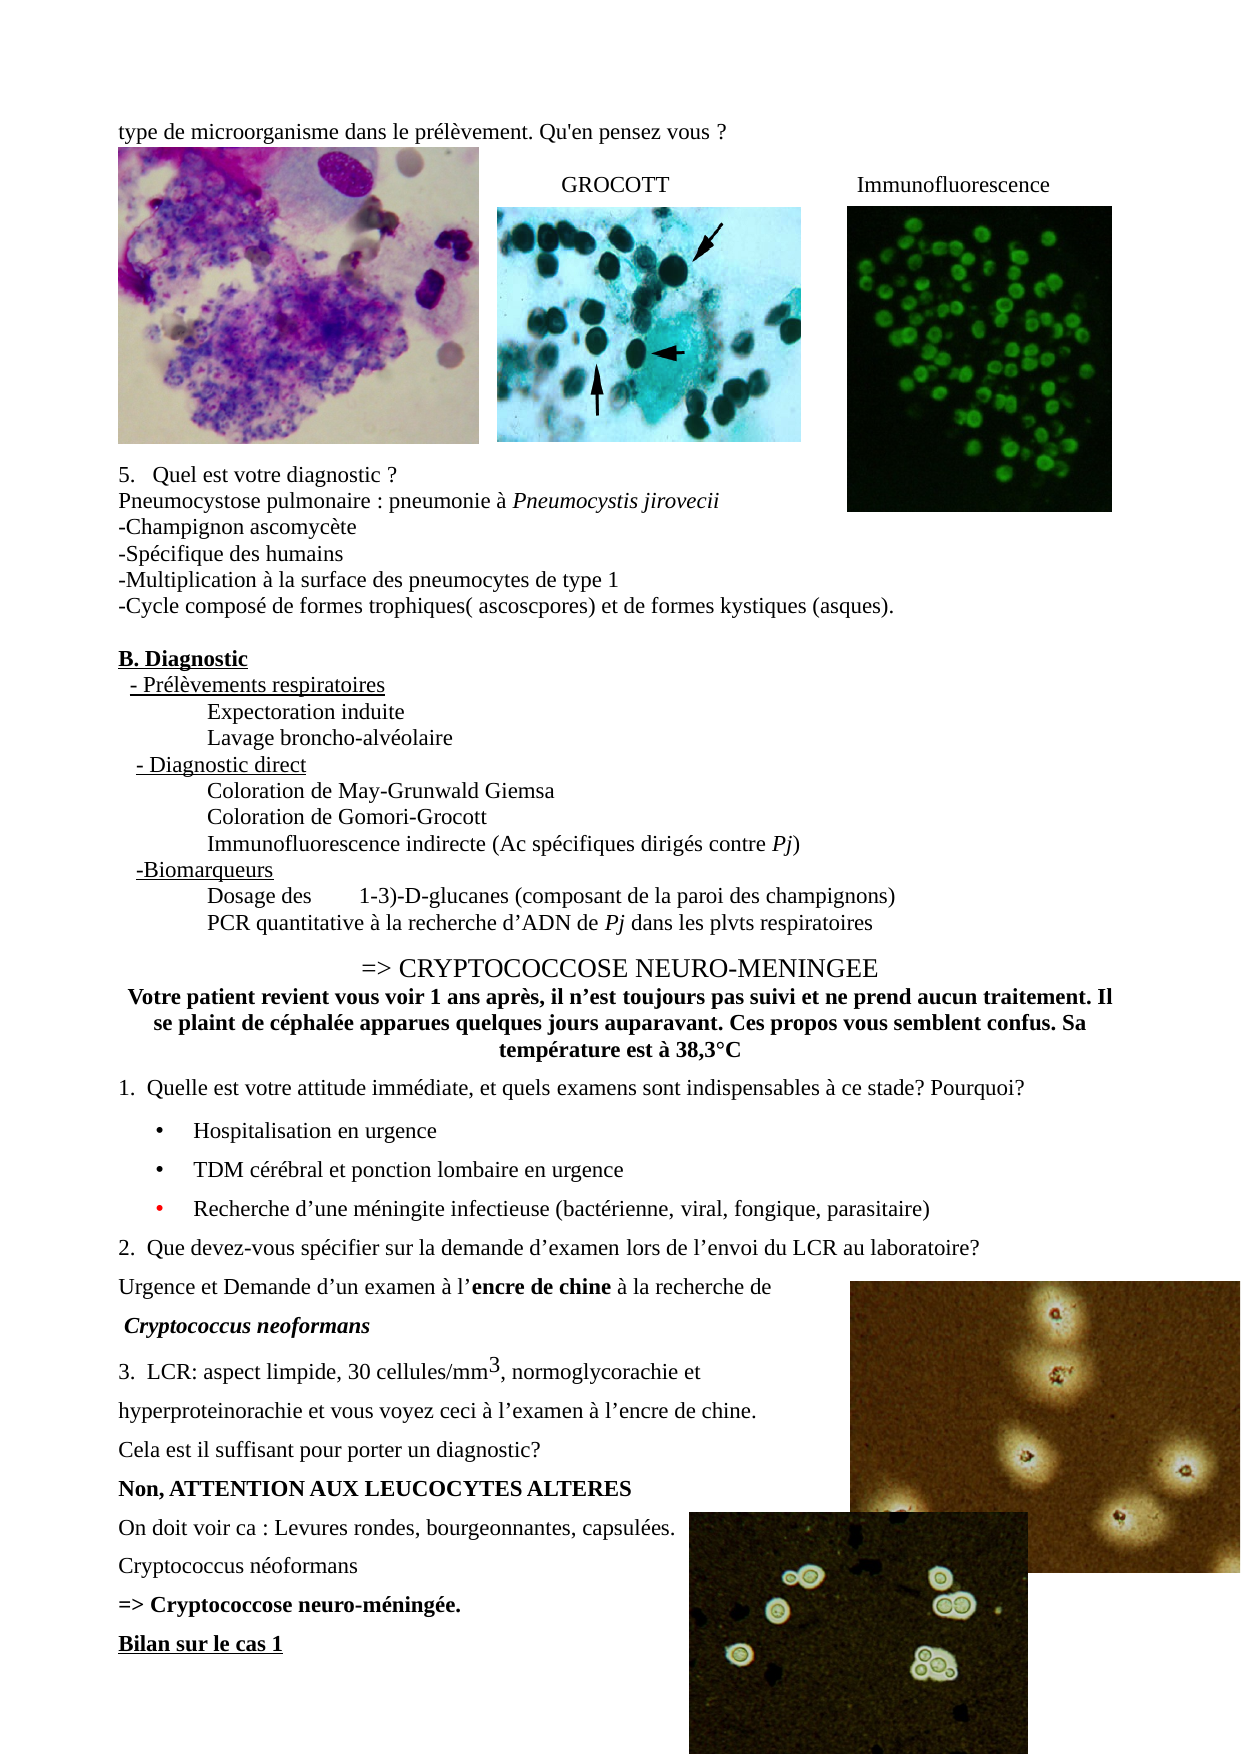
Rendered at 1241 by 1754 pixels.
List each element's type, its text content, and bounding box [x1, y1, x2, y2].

text Lavage broncho-alvéolaire [118, 724, 1122, 751]
text Cryptococcus néoformans [118, 1552, 689, 1579]
text Dosage des  1-3)-D-glucanes (composant de la paroi des champignons) [118, 882, 1122, 909]
text Cryptococcus neoformans [118, 1312, 850, 1338]
text => CRYPTOCOCCOSE NEURO-MENINGEE Votre patient revient vous voir 1 ans après, il n’est toujours pas suivi et ne prend aucun traitement. Il se plaint de céphalée apparues quelques jours auparavant. Ces propos vous semblent confus. Sa température est à 38,3°C [118, 952, 1122, 1062]
text => Cryptococcose neuro-méningée. [118, 1591, 689, 1618]
text 3. LCR: aspect limpide, 30 cellules/mm3, normoglycorachie et [118, 1351, 850, 1384]
text Immunofluorescence indirecte (Ac spécifiques dirigés contre Pj) [118, 830, 1122, 856]
text [1028, 1573, 1122, 1579]
text 5. Quel est votre diagnostic ? [118, 461, 847, 487]
text Coloration de May-Grunwald Giemsa [118, 777, 1122, 803]
text Cela est il suffisant pour porter un diagnostic? [118, 1436, 850, 1462]
text Coloration de Gomori-Grocott [118, 803, 1122, 830]
text -Biomarqueurs [118, 856, 1122, 882]
text B. Diagnostic [118, 645, 1122, 672]
picture [497, 207, 801, 442]
text Non, ATTENTION AUX LEUCOCYTES ALTERES [118, 1475, 850, 1501]
text - Diagnostic direct [118, 751, 1122, 777]
text 1. Quelle est votre attitude immédiate, et quels examens sont indispensables à ce stade? Pourquoi? [118, 1074, 1122, 1101]
text type de microorganisme dans le prélèvement. Qu'en pensez vous ? [118, 118, 1122, 144]
text -Champignon ascomycète [118, 513, 1122, 540]
text GROCOTT Immunofluorescence [479, 171, 1122, 197]
text - Prélèvements respiratoires [118, 672, 1122, 698]
text PCR quantitative à la recherche d’ADN de Pj dans les plvts respiratoires [118, 909, 1122, 935]
text Pneumocystose pulmonaire : pneumonie à Pneumocystis jirovecii [118, 487, 1122, 513]
text Bilan sur le cas 1 [118, 1630, 689, 1657]
list Hospitalisation en urgence [156, 1117, 1122, 1144]
text [1028, 1591, 1122, 1618]
picture [847, 206, 1112, 512]
picture [689, 1281, 1241, 1754]
text [1028, 1630, 1122, 1657]
text -Cycle composé de formes trophiques( ascoscpores) et de formes kystiques (asques). [118, 592, 1122, 619]
text 2. Que devez-vous spécifier sur la demande d’examen lors de l’envoi du LCR au laboratoire? [118, 1234, 1122, 1260]
text -Multiplication à la surface des pneumocytes de type 1 [118, 566, 1122, 592]
text On doit voir ca : Levures rondes, bourgeonnantes, capsulées. [118, 1514, 689, 1540]
text Expectoration induite [118, 698, 1122, 724]
list Recherche d’une méningite infectieuse (bactérienne, viral, fongique, parasitaire) [156, 1195, 1122, 1222]
list TDM cérébral et ponction lombaire en urgence [156, 1156, 1122, 1183]
text -Spécifique des humains [118, 540, 1122, 566]
picture [118, 147, 479, 444]
text hyperproteinorachie et vous voyez ceci à l’examen à l’encre de chine. [118, 1397, 850, 1423]
text Urgence et Demande d’un examen à l’encre de chine à la recherche de [118, 1273, 1122, 1299]
